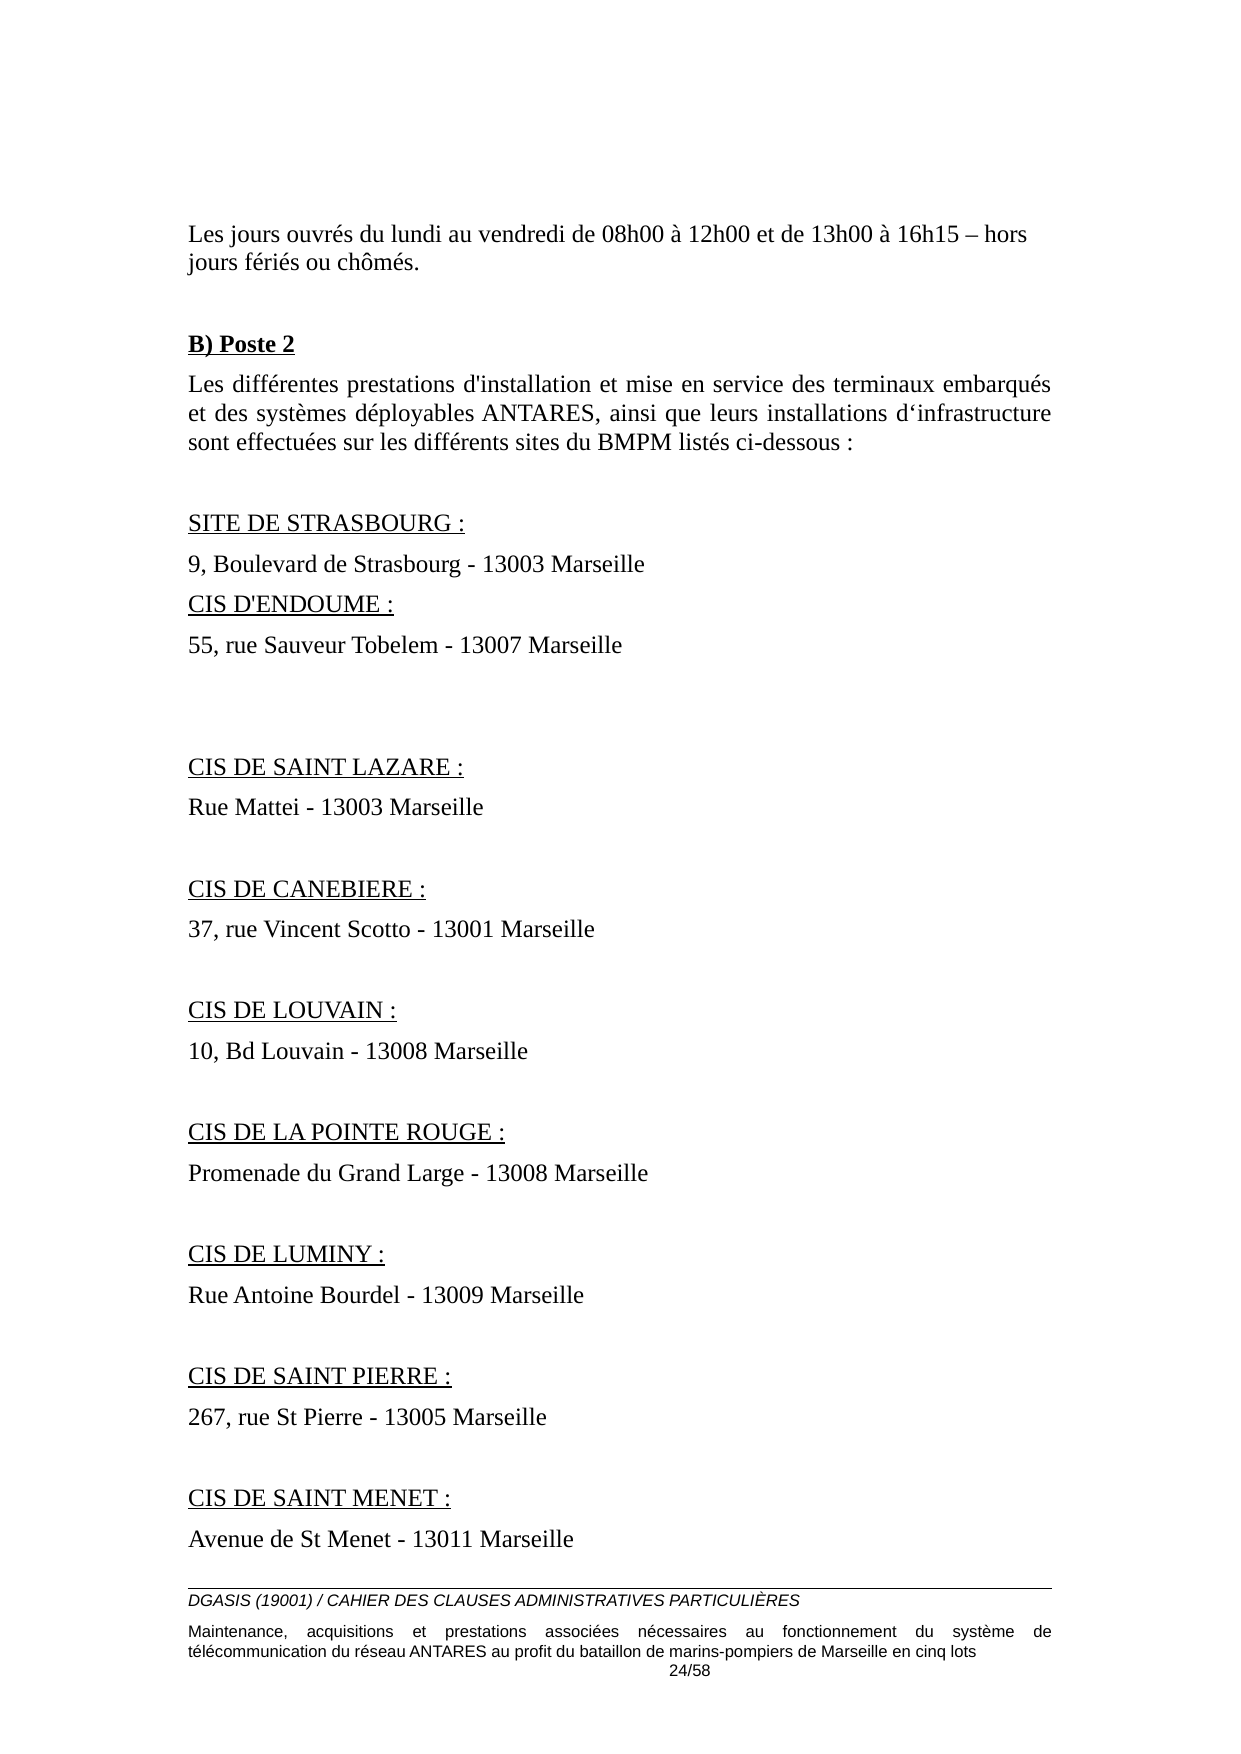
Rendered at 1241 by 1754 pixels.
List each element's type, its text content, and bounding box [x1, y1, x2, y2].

text Rue Antoine Bourdel - 13009 Marseille [188, 1280, 1052, 1309]
text CIS DE SAINT LAZARE : [188, 752, 1052, 781]
text CIS DE CANEBIERE : [188, 874, 1052, 902]
text CIS DE SAINT PIERRE : [188, 1361, 1052, 1390]
text CIS DE LA POINTE ROUGE : [188, 1117, 1052, 1146]
text Avenue de St Menet - 13011 Marseille [188, 1524, 1052, 1552]
text 37, rue Vincent Scotto - 13001 Marseille [188, 914, 1052, 943]
text 10, Bd Louvain - 13008 Marseille [188, 1036, 1052, 1065]
text Promenade du Grand Large - 13008 Marseille [188, 1158, 1052, 1187]
text 55, rue Sauveur Tobelem - 13007 Marseille [188, 630, 1052, 659]
text B) Poste 2 [188, 329, 1052, 357]
text CIS DE SAINT MENET : [188, 1483, 1052, 1512]
text SITE DE STRASBOURG : [188, 508, 1052, 537]
text Les jours ouvrés du lundi au vendredi de 08h00 à 12h00 et de 13h00 à 16h15 – hors jours fériés ou chômés. [188, 219, 1052, 276]
text Rue Mattei - 13003 Marseille [188, 792, 1052, 821]
text 9, Boulevard de Strasbourg - 13003 Marseille [188, 549, 1052, 577]
text CIS DE LUMINY : [188, 1239, 1052, 1268]
text Les différentes prestations d'installation et mise en service des terminaux embarqués et des systèmes déployables ANTARES, ainsi que leurs installations d‘infrastructure sont effectuées sur les différents sites du BMPM listés ci-dessous : [188, 369, 1052, 456]
text CIS D'ENDOUME : [188, 589, 1052, 618]
text 267, rue St Pierre - 13005 Marseille [188, 1402, 1052, 1431]
text CIS DE LOUVAIN : [188, 996, 1052, 1024]
